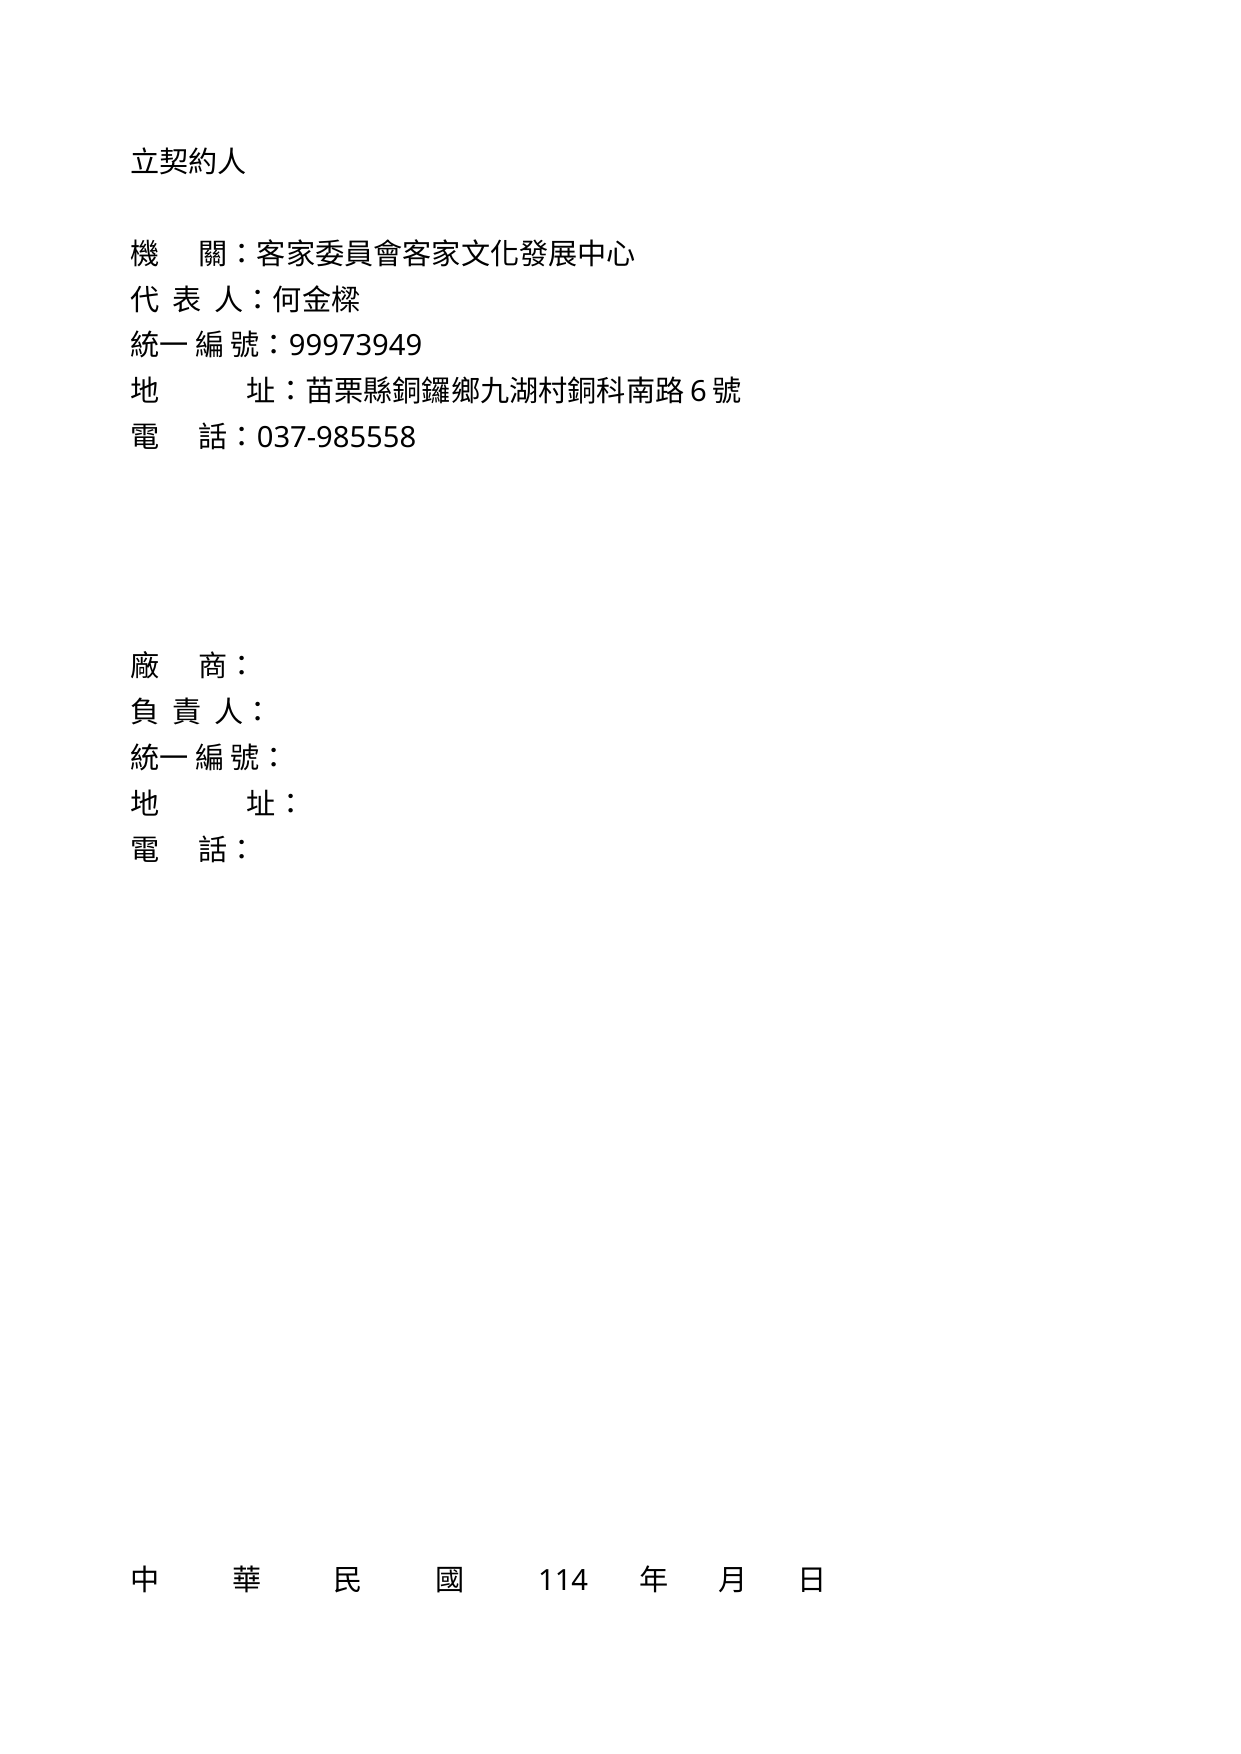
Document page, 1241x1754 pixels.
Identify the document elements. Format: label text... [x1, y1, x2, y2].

text 機 關：客家委員會客家文化發展中心 [130, 227, 1110, 273]
text 電 話： [130, 823, 1110, 869]
text 統一 編 號：99973949 [130, 319, 1110, 365]
text 代 表 人：何金樑 [130, 273, 1110, 319]
text 中 華 民 國 114 年 月 日 [130, 1557, 1110, 1598]
text 負 責 人： [130, 686, 1110, 732]
text 統一 編 號： [130, 732, 1110, 777]
text 立契約人 [130, 136, 1110, 182]
text 廠 商： [130, 640, 1110, 686]
text 地 址： [130, 777, 1110, 823]
text 地 址：苗栗縣銅鑼鄉九湖村銅科南路6號 [130, 365, 1110, 411]
text 電 話：037-985558 [130, 411, 1110, 457]
